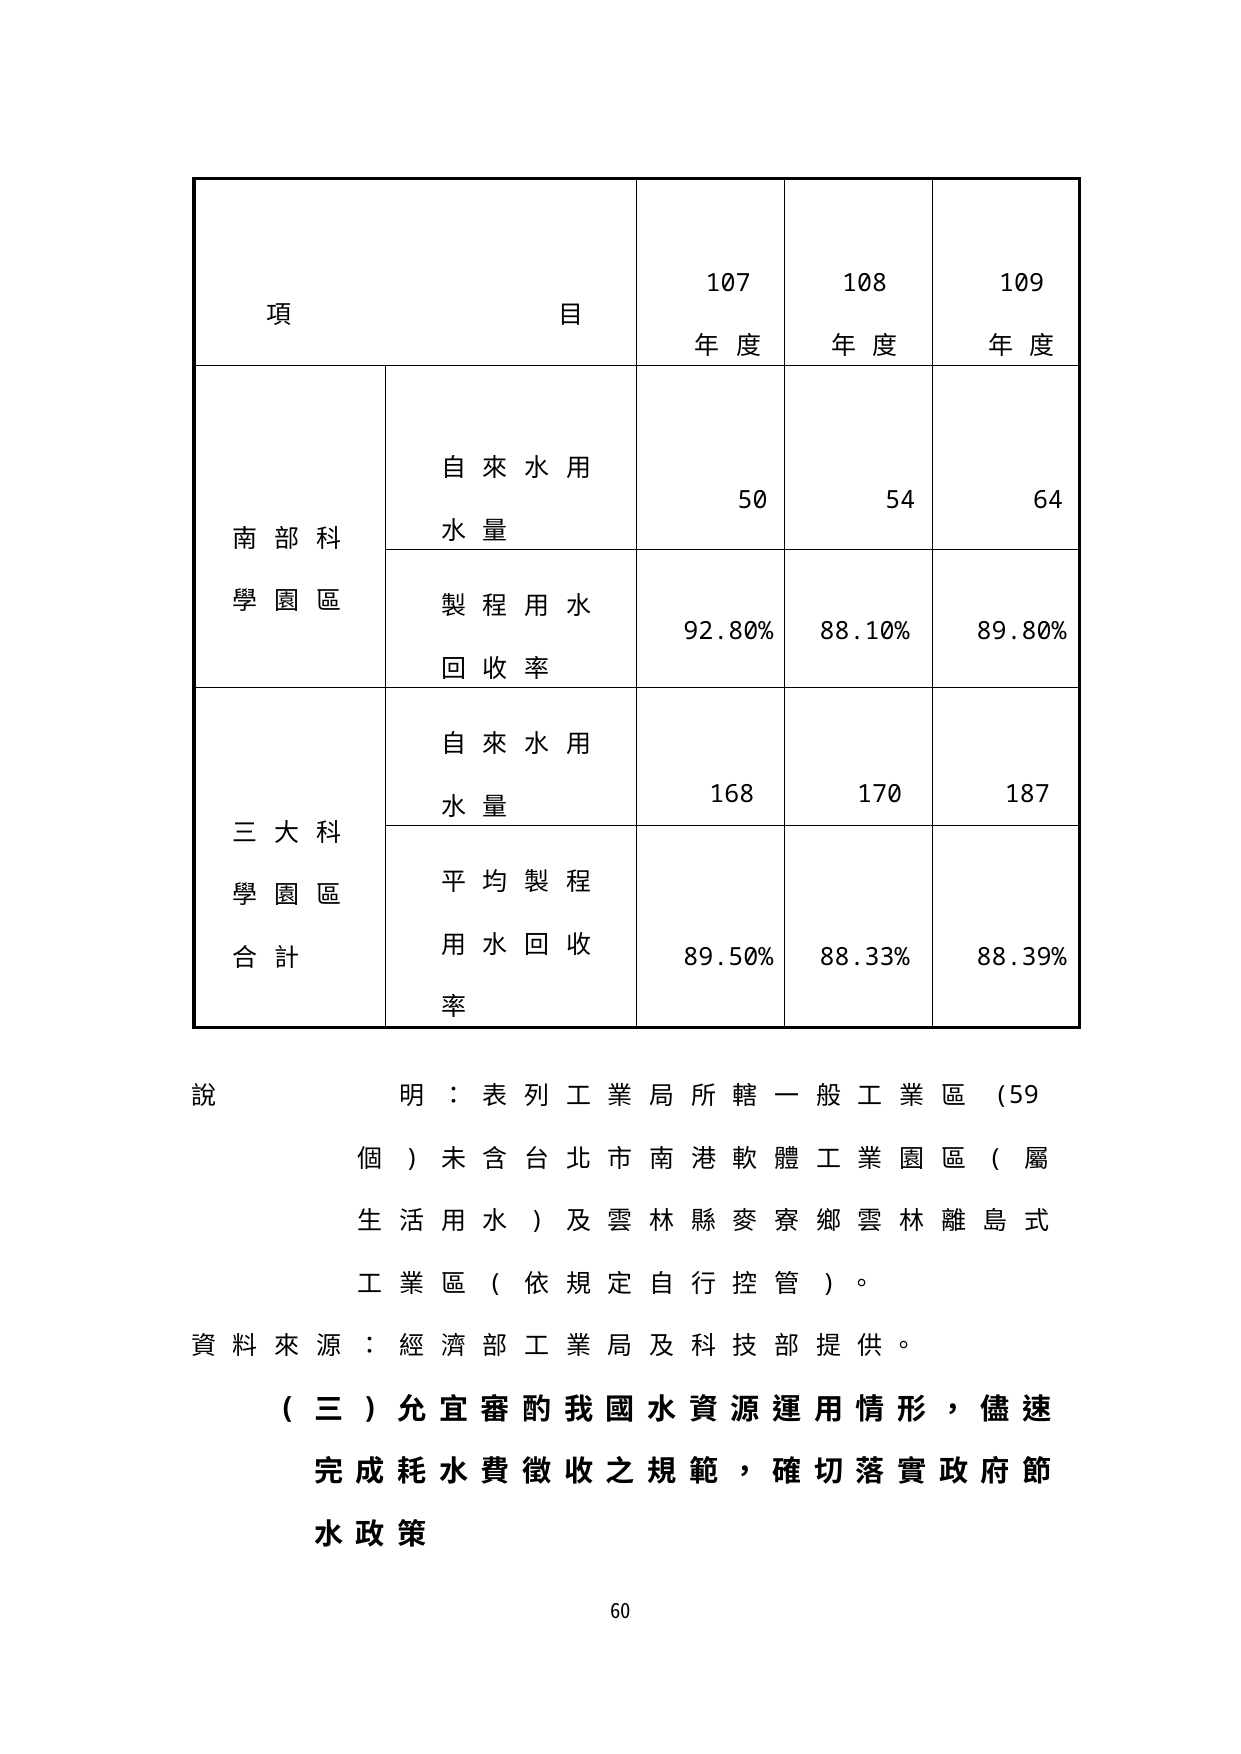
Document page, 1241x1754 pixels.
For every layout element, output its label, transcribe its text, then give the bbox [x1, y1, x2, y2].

text 資料來源：經濟部工業局及科技部提供。 [183, 1302, 1058, 1365]
table_cell 88.10% [785, 550, 932, 687]
text 說 明：表列工業局所轄一般工業區(59個)未含台北市南港軟體工業園區(屬生活用水)及雲林縣麥寮鄉雲林離島式工業區(依規定自行控管)。 [183, 1052, 1058, 1302]
table_cell 製程用水回收率 [386, 550, 636, 687]
table_cell 64 [933, 366, 1078, 549]
text (三)允宜審酌我國水資源運用情形，儘速完成耗水費徵收之規範，確切落實政府節水政策 [242, 1365, 1058, 1552]
table_cell 平均製程用水回收率 [386, 826, 636, 1026]
table_cell 50 [637, 366, 784, 549]
table_header 109年度 [933, 180, 1078, 365]
table_cell 89.80% [933, 550, 1078, 687]
table_header 項 目 [196, 180, 636, 365]
table_header 107年度 [637, 180, 784, 365]
table_header 108年度 [785, 180, 932, 365]
table_cell 54 [785, 366, 932, 549]
table_cell 自來水用水量 [386, 366, 636, 549]
table_cell 南部科學園區 [196, 366, 385, 687]
table_cell 187 [933, 688, 1078, 825]
table_cell 自來水用水量 [386, 688, 636, 825]
table_cell 88.39% [933, 826, 1078, 1026]
table_cell 88.33% [785, 826, 932, 1026]
table_cell 168 [637, 688, 784, 825]
table_cell 89.50% [637, 826, 784, 1026]
table_cell 170 [785, 688, 932, 825]
table_cell 三大科學園區合計 [196, 688, 385, 1026]
table_cell 92.80% [637, 550, 784, 687]
